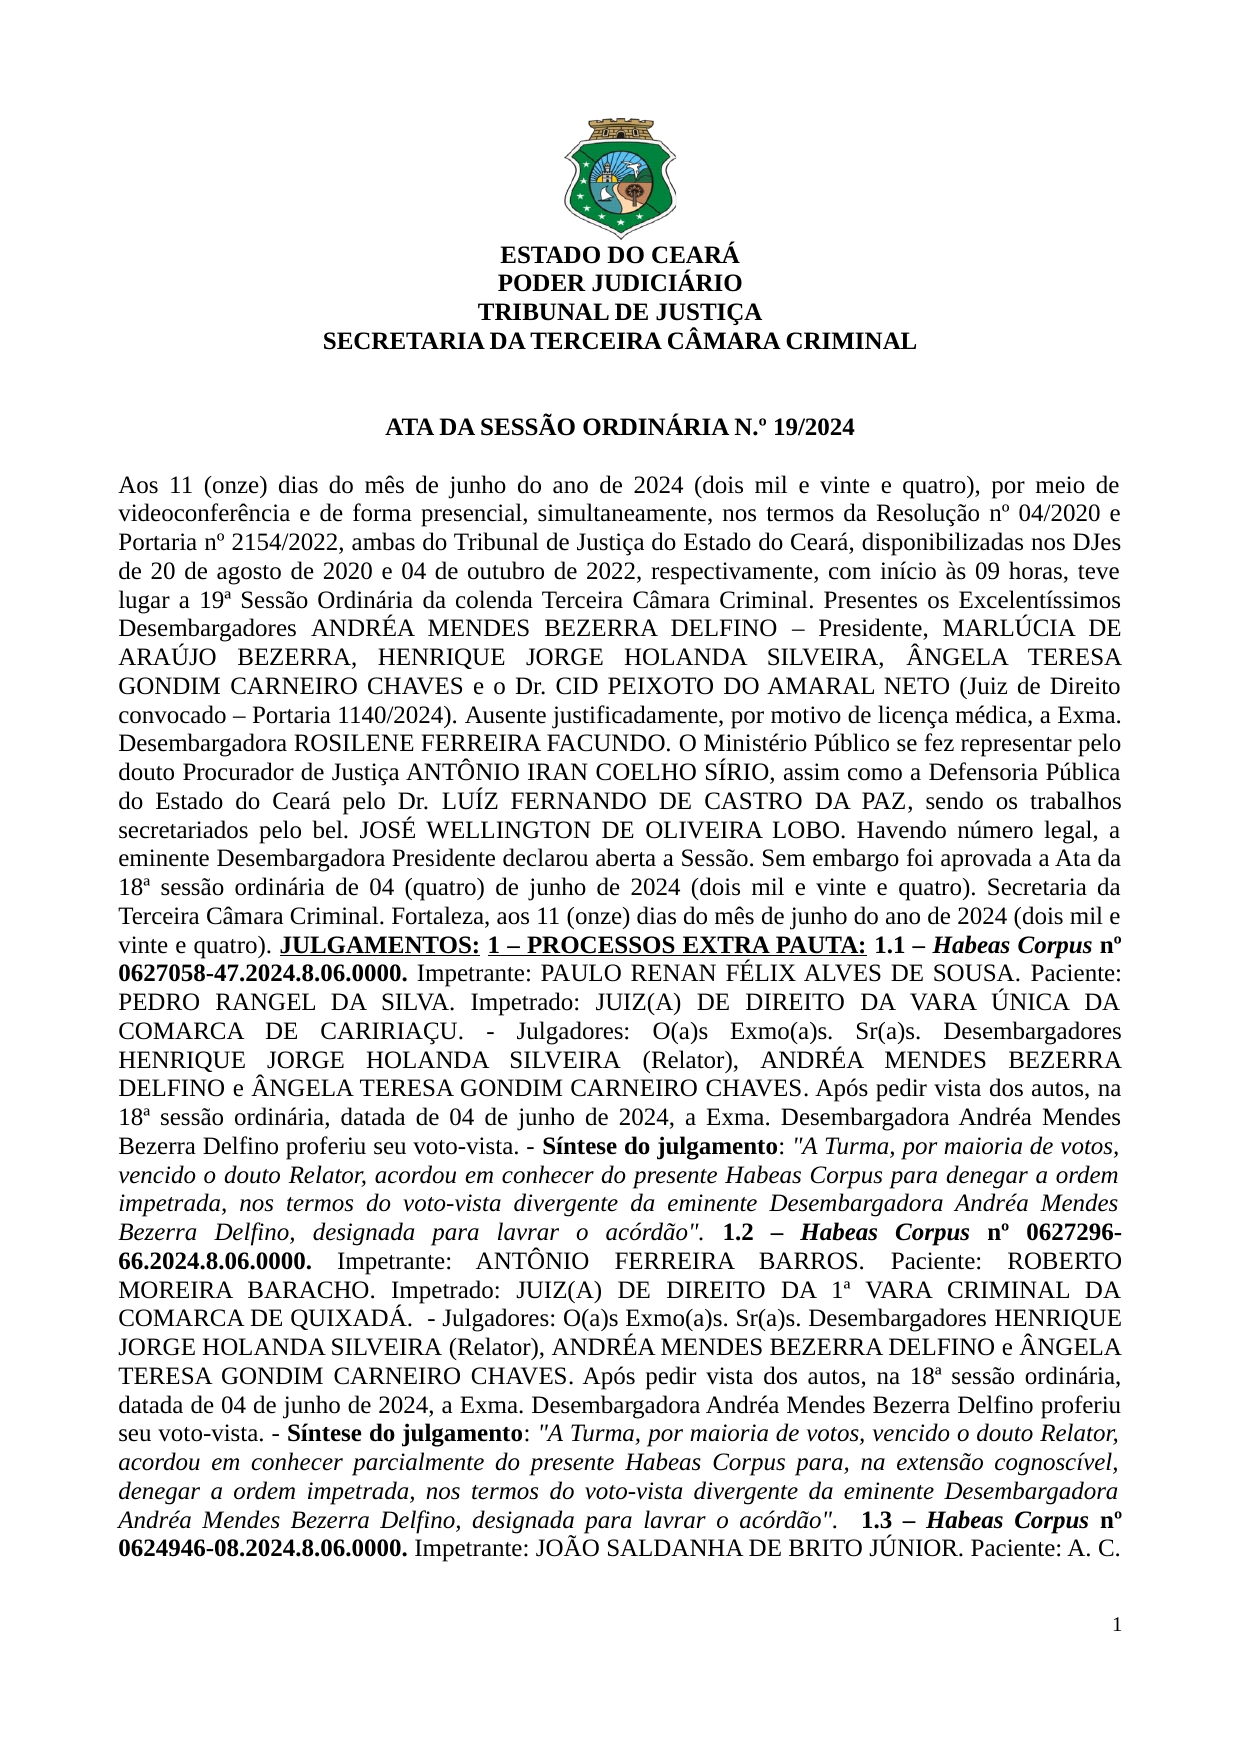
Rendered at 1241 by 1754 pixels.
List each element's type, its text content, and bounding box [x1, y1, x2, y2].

picture [564, 118, 677, 240]
text TRIBUNAL DE JUSTIÇA [118, 297, 1122, 326]
text SECRETARIA DA TERCEIRA CÂMARA CRIMINAL [118, 326, 1122, 355]
text ESTADO DO CEARÁ [118, 240, 1122, 268]
text ATA DA SESSÃO ORDINÁRIA N.º 19/2024 [118, 412, 1122, 441]
text PODER JUDICIÁRIO [118, 268, 1122, 297]
text Aos 11 (onze) dias do mês de junho do ano de 2024 (dois mil e vinte e quatro), por meio de videoconferência e de forma presencial, simultaneamente, nos termos da Resolução nº 04/2020 e Portaria nº 2154/2022, ambas do Tribunal de Justiça do Estado do Ceará, disponibilizadas nos DJes de 20 de agosto de 2020 e 04 de outubro de 2022, respectivamente, com início às 09 horas, teve lugar a 19ª Sessão Ordinária da colenda Terceira Câmara Criminal. Presentes os Excelentíssimos Desembargadores ANDRÉA MENDES BEZERRA DELFINO – Presidente, MARLÚCIA DE ARAÚJO BEZERRA, HENRIQUE JORGE HOLANDA SILVEIRA, ÂNGELA TERESA GONDIM CARNEIRO CHAVES e o Dr. CID PEIXOTO DO AMARAL NETO (Juiz de Direito convocado – Portaria 1140/2024). Ausente justificadamente, por motivo de licença médica, a Exma. Desembargadora ROSILENE FERREIRA FACUNDO. O Ministério Público se fez representar pelo douto Procurador de Justiça ANTÔNIO IRAN COELHO SÍRIO, assim como a Defensoria Pública do Estado do Ceará pelo Dr. LUÍZ FERNANDO DE CASTRO DA PAZ, sendo os trabalhos secretariados pelo bel. JOSÉ WELLINGTON DE OLIVEIRA LOBO. Havendo número legal, a eminente Desembargadora Presidente declarou aberta a Sessão. Sem embargo foi aprovada a Ata da 18ª sessão ordinária de 04 (quatro) de junho de 2024 (dois mil e vinte e quatro). Secretaria da Terceira Câmara Criminal. Fortaleza, aos 11 (onze) dias do mês de junho do ano de 2024 (dois mil e vinte e quatro). JULGAMENTOS: 1 – PROCESSOS EXTRA PAUTA: 1.1 – Habeas Corpus nº 0627058-47.2024.8.06.0000. Impetrante: PAULO RENAN FÉLIX ALVES DE SOUSA. Paciente: PEDRO RANGEL DA SILVA. Impetrado: JUIZ(A) DE DIREITO DA VARA ÚNICA DA COMARCA DE CARIRIAÇU. - Julgadores: O(a)s Exmo(a)s. Sr(a)s. Desembargadores HENRIQUE JORGE HOLANDA SILVEIRA (Relator), ANDRÉA MENDES BEZERRA DELFINO e ÂNGELA TERESA GONDIM CARNEIRO CHAVES. Após pedir vista dos autos, na 18ª sessão ordinária, datada de 04 de junho de 2024, a Exma. Desembargadora Andréa Mendes Bezerra Delfino proferiu seu voto-vista. - Síntese do julgamento: "A Turma, por maioria de votos, vencido o douto Relator, acordou em conhecer do presente Habeas Corpus para denegar a ordem impetrada, nos termos do voto-vista divergente da eminente Desembargadora Andréa Mendes Bezerra Delfino, designada para lavrar o acórdão". 1.2 – Habeas Corpus nº 0627296-66.2024.8.06.0000. Impetrante: ANTÔNIO FERREIRA BARROS. Paciente: ROBERTO MOREIRA BARACHO. Impetrado: JUIZ(A) DE DIREITO DA 1ª VARA CRIMINAL DA COMARCA DE QUIXADÁ. - Julgadores: O(a)s Exmo(a)s. Sr(a)s. Desembargadores HENRIQUE JORGE HOLANDA SILVEIRA (Relator), ANDRÉA MENDES BEZERRA DELFINO e ÂNGELA TERESA GONDIM CARNEIRO CHAVES. Após pedir vista dos autos, na 18ª sessão ordinária, datada de 04 de junho de 2024, a Exma. Desembargadora Andréa Mendes Bezerra Delfino proferiu seu voto-vista. - Síntese do julgamento: "A Turma, por maioria de votos, vencido o douto Relator, acordou em conhecer parcialmente do presente Habeas Corpus para, na extensão cognoscível, denegar a ordem impetrada, nos termos do voto-vista divergente da eminente Desembargadora Andréa Mendes Bezerra Delfino, designada para lavrar o acórdão". 1.3 – Habeas Corpus nº 0624946-08.2024.8.06.0000. Impetrante: JOÃO SALDANHA DE BRITO JÚNIOR. Paciente: A. C. [118, 470, 1122, 1562]
